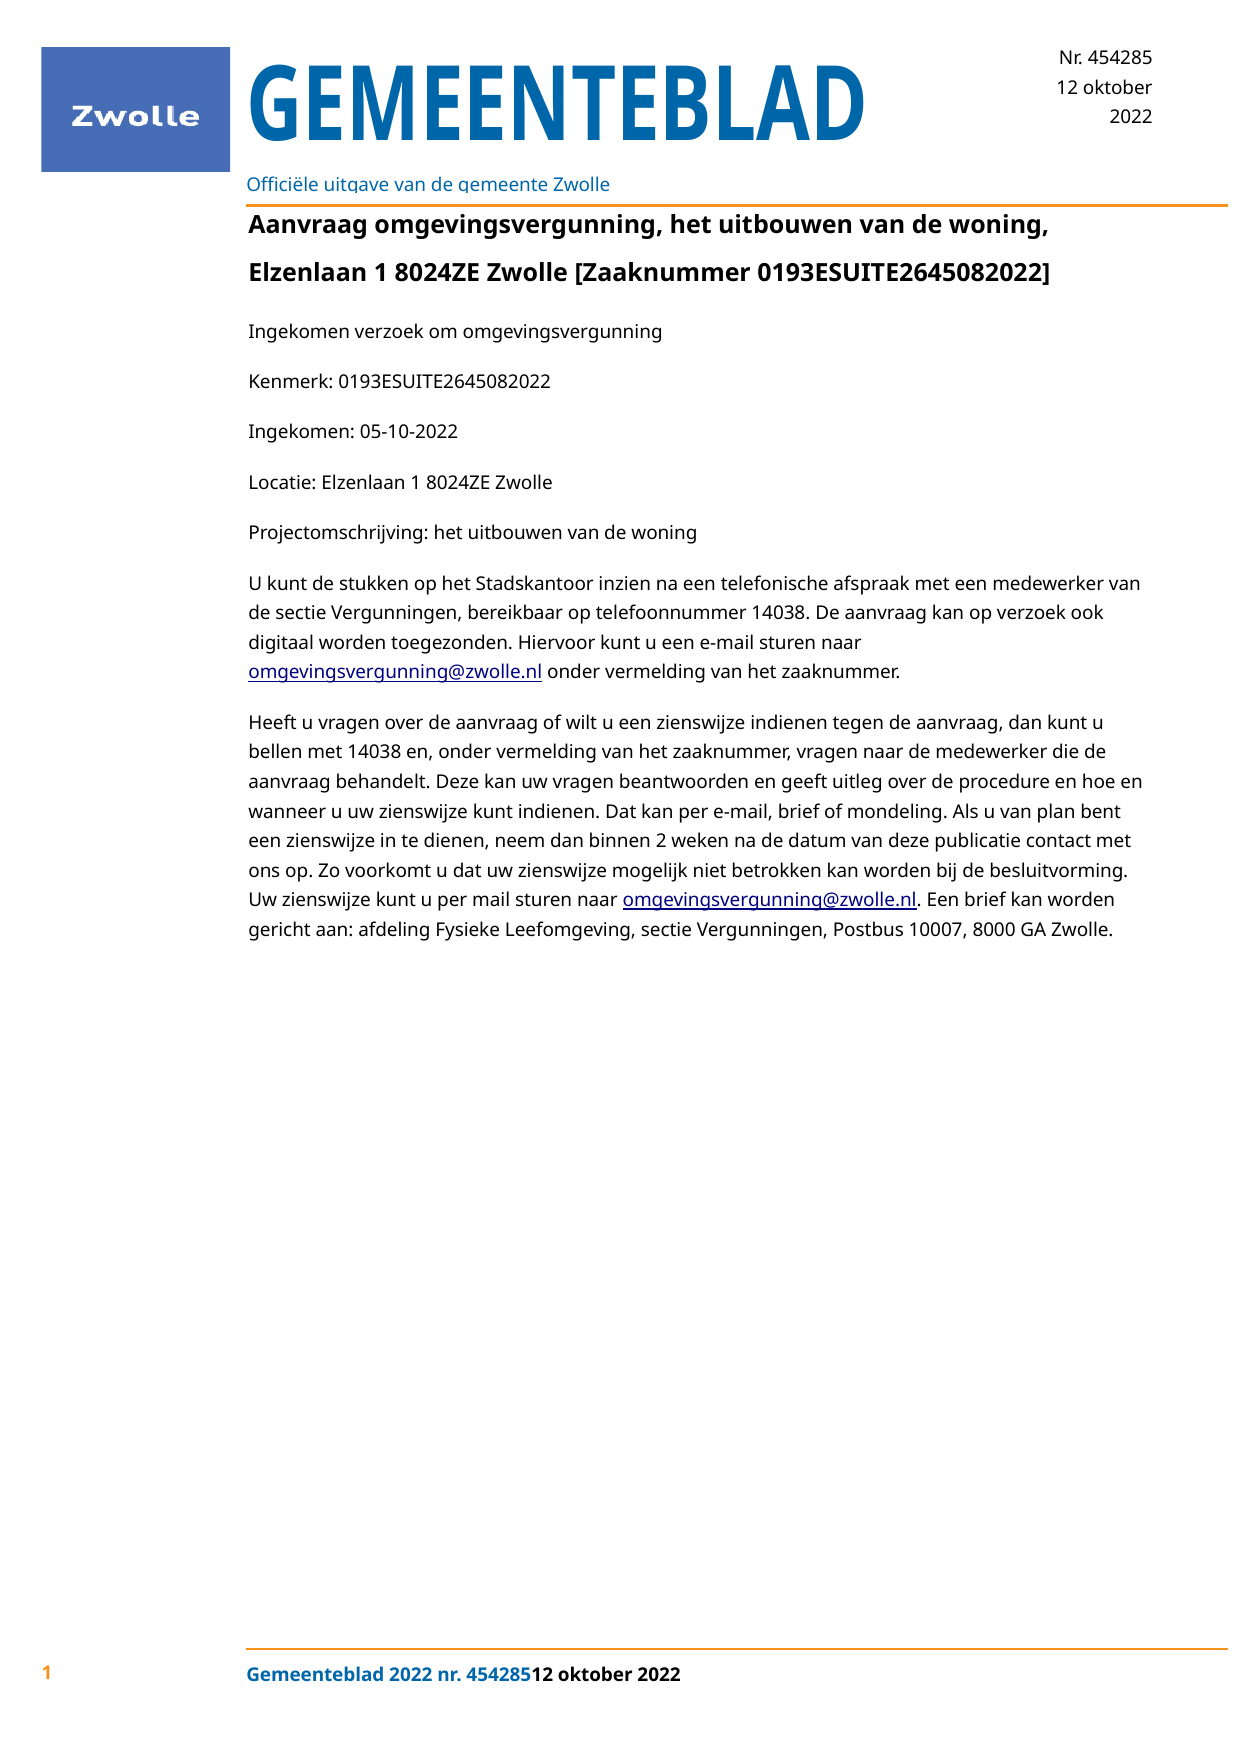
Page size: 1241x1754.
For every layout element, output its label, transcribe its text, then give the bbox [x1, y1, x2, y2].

text U kunt de stukken op het Stadskantoor inzien na een telefonische afspraak met een medewerker van de sectie Vergunningen, bereikbaar op telefoonnummer 14038. De aanvraag kan op verzoek ook digitaal worden toegezonden. Hiervoor kunt u een e-mail sturen naar omgevingsvergunning@zwolle.nl onder vermelding van het zaaknummer. [248, 570, 1152, 684]
picture [41, 47, 231, 172]
text Aanvraag omgevingsvergunning, het uitbouwen van de woning, Elzenlaan 1 8024ZE Zwolle [Zaaknummer 0193ESUITE2645082022] [248, 207, 1152, 288]
text Heeft u vragen over de aanvraag of wilt u een zienswijze indienen tegen de aanvraag, dan kunt u bellen met 14038 en, onder vermelding van het zaaknummer, vragen naar de medewerker die de aanvraag behandelt. Deze kan uw vragen beantwoorden en geeft uitleg over de procedure en hoe en wanneer u uw zienswijze kunt indienen. Dat kan per e-mail, brief of mondeling. Als u van plan bent een zienswijze in te dienen, neem dan binnen 2 weken na de datum van deze publicatie contact met ons op. Zo voorkomt u dat uw zienswijze mogelijk niet betrokken kan worden bij de besluitvorming. Uw zienswijze kunt u per mail sturen naar omgevingsvergunning@zwolle.nl. Een brief kan worden gericht aan: afdeling Fysieke Leefomgeving, sectie Vergunningen, Postbus 10007, 8000 GA Zwolle. [248, 709, 1152, 942]
text Kenmerk: 0193ESUITE2645082022 [248, 368, 1152, 394]
text Ingekomen verzoek om omgevingsvergunning [248, 318, 1152, 344]
text Ingekomen: 05-10-2022 [248, 419, 1152, 444]
text Locatie: Elzenlaan 1 8024ZE Zwolle [248, 469, 1152, 495]
text Projectomschrijving: het uitbouwen van de woning [248, 519, 1152, 545]
